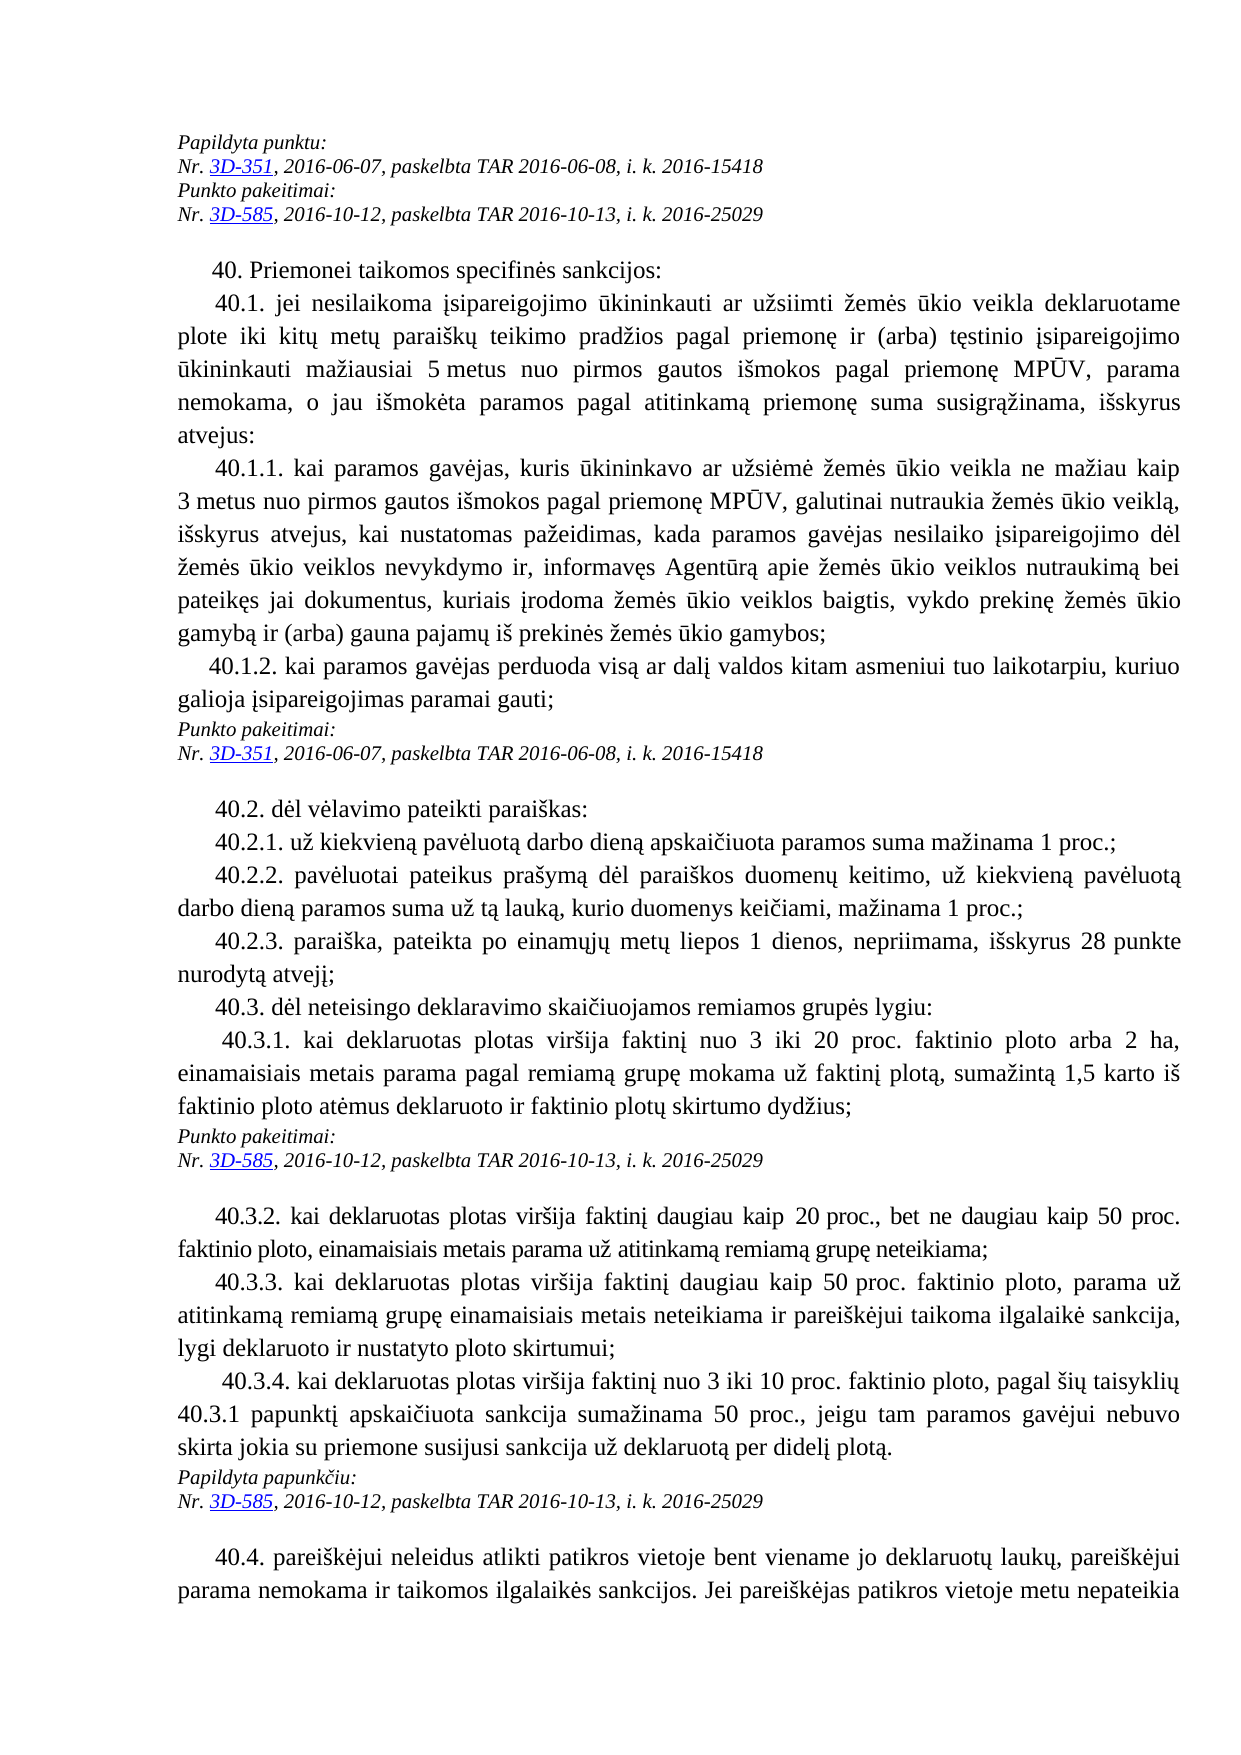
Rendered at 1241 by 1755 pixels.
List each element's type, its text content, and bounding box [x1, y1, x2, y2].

text 40.1.1. kai paramos gavėjas, kuris ūkininkavo ar užsiėmė žemės ūkio veikla ne mažiau kaip 3 metus nuo pirmos gautos išmokos pagal priemonę MPŪV, galutinai nutraukia žemės ūkio veiklą, išskyrus atvejus, kai nustatomas pažeidimas, kada paramos gavėjas nesilaiko įsipareigojimo dėl žemės ūkio veiklos nevykdymo ir, informavęs Agentūrą apie žemės ūkio veiklos nutraukimą bei pateikęs jai dokumentus, kuriais įrodoma žemės ūkio veiklos baigtis, vykdo prekinę žemės ūkio gamybą ir (arba) gauna pajamų iš prekinės žemės ūkio gamybos; [177, 453, 1181, 647]
text 40.2.1. už kiekvieną pavėluotą darbo dieną apskaičiuota paramos suma mažinama 1 proc.; [177, 827, 1181, 856]
text Punkto pakeitimai: [177, 717, 1181, 741]
text 40.3.1. kai deklaruotas plotas viršija faktinį nuo 3 iki 20 proc. faktinio ploto arba 2 ha, einamaisiais metais parama pagal remiamą grupę mokama už faktinį plotą, sumažintą 1,5 karto iš faktinio ploto atėmus deklaruoto ir faktinio plotų skirtumo dydžius; [177, 1025, 1181, 1120]
text Nr. 3D-585, 2016-10-12, paskelbta TAR 2016-10-13, i. k. 2016-25029 [177, 1148, 1181, 1172]
text Nr. 3D-351, 2016-06-07, paskelbta TAR 2016-06-08, i. k. 2016-15418 [177, 154, 1181, 178]
text Punkto pakeitimai: [177, 178, 1181, 202]
text 40.4. pareiškėjui neleidus atlikti patikros vietoje bent viename jo deklaruotų laukų, pareiškėjui parama nemokama ir taikomos ilgalaikės sankcijos. Jei pareiškėjas patikros vietoje metu nepateikia [177, 1542, 1181, 1604]
text 40.2.3. paraiška, pateikta po einamųjų metų liepos 1 dienos, nepriimama, išskyrus 28 punkte nurodytą atvejį; [177, 926, 1181, 988]
text Nr. 3D-585, 2016-10-12, paskelbta TAR 2016-10-13, i. k. 2016-25029 [177, 1489, 1181, 1513]
text Papildyta punktu: [177, 130, 1181, 154]
text Nr. 3D-351, 2016-06-07, paskelbta TAR 2016-06-08, i. k. 2016-15418 [177, 741, 1181, 765]
text 40.2.2. pavėluotai pateikus prašymą dėl paraiškos duomenų keitimo, už kiekvieną pavėluotą darbo dieną paramos suma už tą lauką, kurio duomenys keičiami, mažinama 1 proc.; [177, 860, 1181, 922]
text 40.1.2. kai paramos gavėjas perduoda visą ar dalį valdos kitam asmeniui tuo laikotarpiu, kuriuo galioja įsipareigojimas paramai gauti; [177, 651, 1181, 713]
text 40.1. jei nesilaikoma įsipareigojimo ūkininkauti ar užsiimti žemės ūkio veikla deklaruotame plote iki kitų metų paraiškų teikimo pradžios pagal priemonę ir (arba) tęstinio įsipareigojimo ūkininkauti mažiausiai 5 metus nuo pirmos gautos išmokos pagal priemonę MPŪV, parama nemokama, o jau išmokėta paramos pagal atitinkamą priemonę suma susigrąžinama, išskyrus atvejus: [177, 288, 1181, 449]
text 40.3.4. kai deklaruotas plotas viršija faktinį nuo 3 iki 10 proc. faktinio ploto, pagal šių taisyklių 40.3.1 papunktį apskaičiuota sankcija sumažinama 50 proc., jeigu tam paramos gavėjui nebuvo skirta jokia su priemone susijusi sankcija už deklaruotą per didelį plotą. [177, 1366, 1181, 1461]
text 40. Priemonei taikomos specifinės sankcijos: [177, 255, 1181, 284]
text 40.2. dėl vėlavimo pateikti paraiškas: [177, 794, 1181, 823]
text 40.3.2. kai deklaruotas plotas viršija faktinį daugiau kaip 20 proc., bet ne daugiau kaip 50 proc. faktinio ploto, einamaisiais metais parama už atitinkamą remiamą grupę neteikiama; [177, 1201, 1181, 1263]
text Nr. 3D-585, 2016-10-12, paskelbta TAR 2016-10-13, i. k. 2016-25029 [177, 202, 1181, 226]
text Punkto pakeitimai: [177, 1124, 1181, 1148]
text 40.3.3. kai deklaruotas plotas viršija faktinį daugiau kaip 50 proc. faktinio ploto, parama už atitinkamą remiamą grupę einamaisiais metais neteikiama ir pareiškėjui taikoma ilgalaikė sankcija, lygi deklaruoto ir nustatyto ploto skirtumui; [177, 1267, 1181, 1362]
text Papildyta papunkčiu: [177, 1465, 1181, 1489]
text 40.3. dėl neteisingo deklaravimo skaičiuojamos remiamos grupės lygiu: [177, 992, 1181, 1021]
